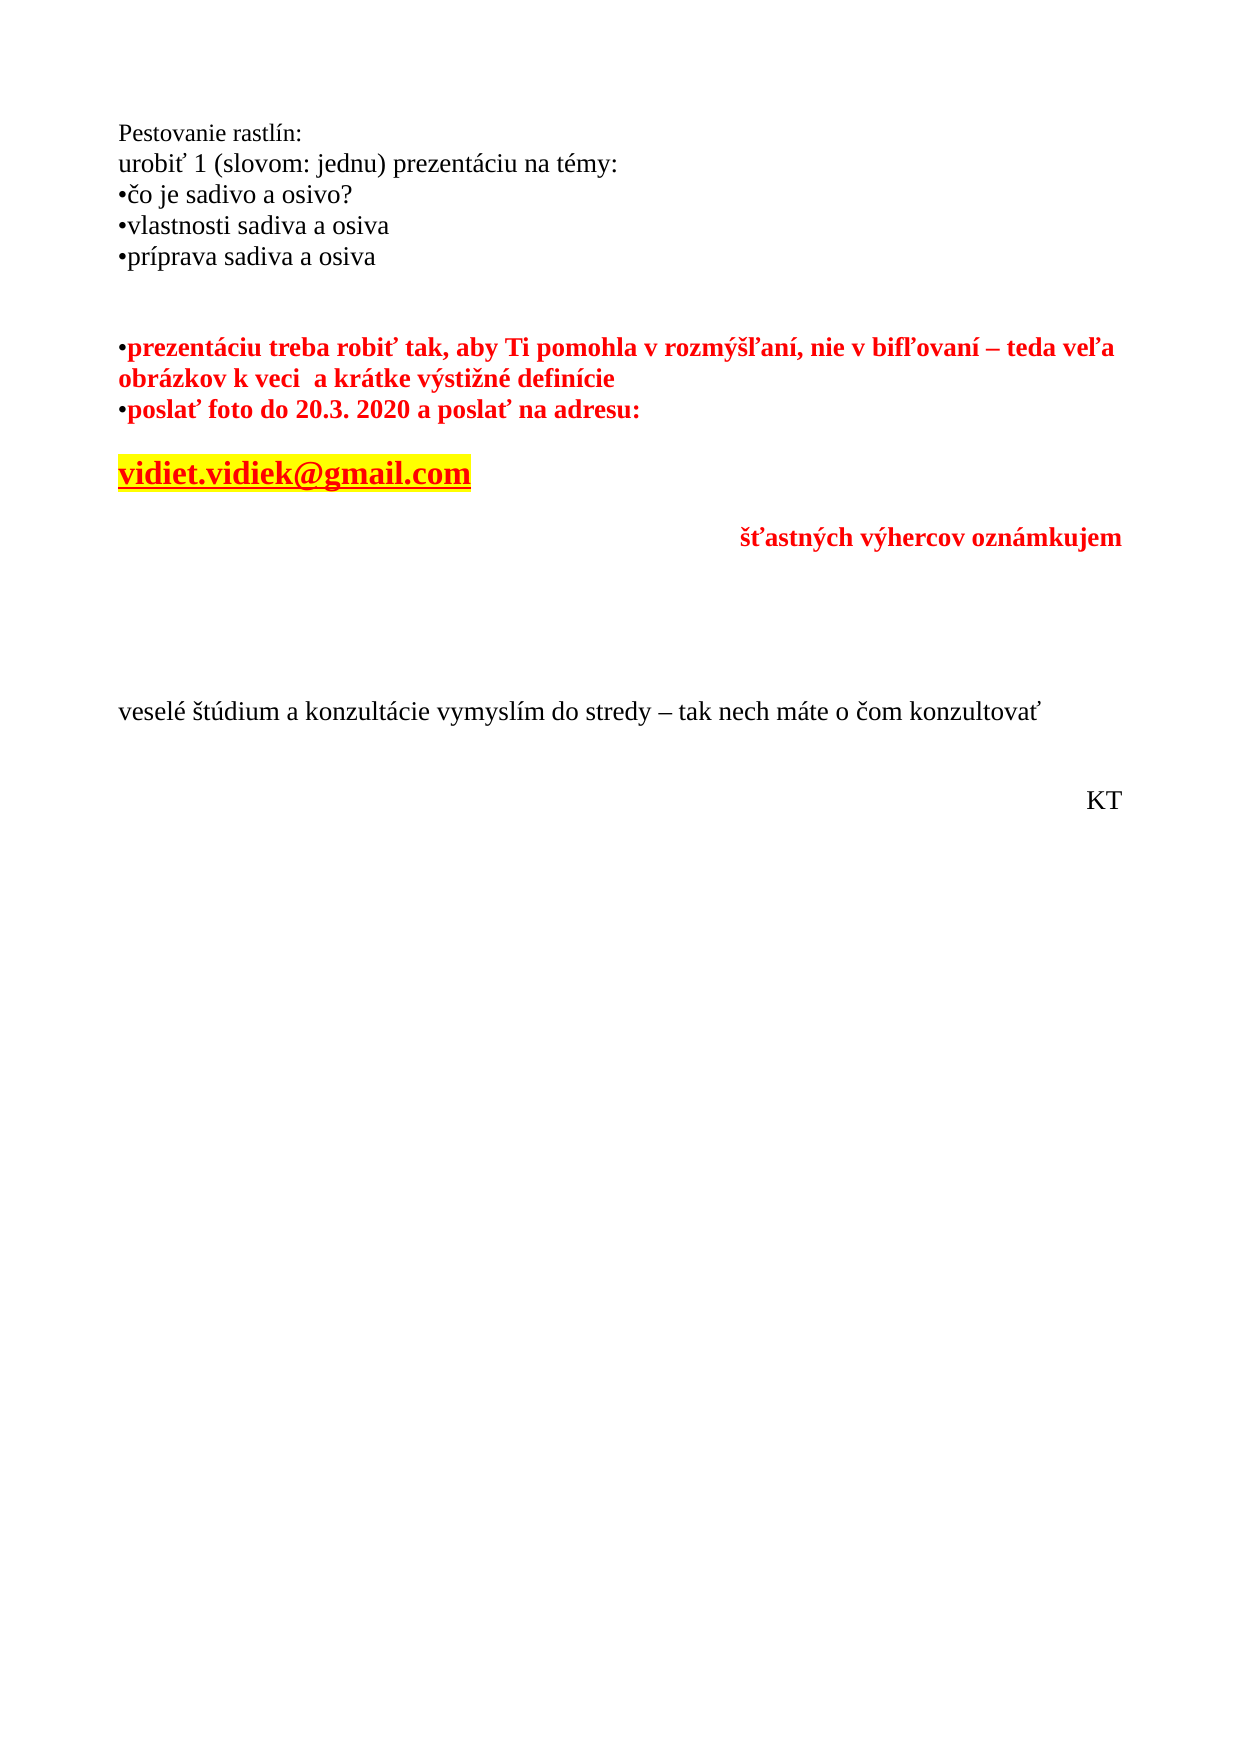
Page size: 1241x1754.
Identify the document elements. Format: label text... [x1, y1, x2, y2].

list čo je sadivo a osivo? [118, 178, 1122, 209]
text vidiet.vidiek@gmail.com [118, 453, 1122, 492]
text urobiť 1 (slovom: jednu) prezentáciu na témy: [118, 147, 1122, 178]
text veselé štúdium a konzultácie vymyslím do stredy – tak nech máte o čom konzultovať [118, 696, 1122, 727]
text Pestovanie rastlín: [118, 118, 1122, 147]
text šťastných výhercov oznámkujem [118, 521, 1122, 552]
list vlastnosti sadiva a osiva [118, 209, 1122, 240]
text KT [118, 784, 1122, 815]
list poslať foto do 20.3. 2020 a poslať na adresu: [118, 394, 1122, 425]
list príprava sadiva a osiva [118, 240, 1122, 271]
list prezentáciu treba robiť tak, aby Ti pomohla v rozmýšľaní, nie v bifľovaní – teda veľa obrázkov k veci a krátke výstižné definície [118, 331, 1122, 394]
